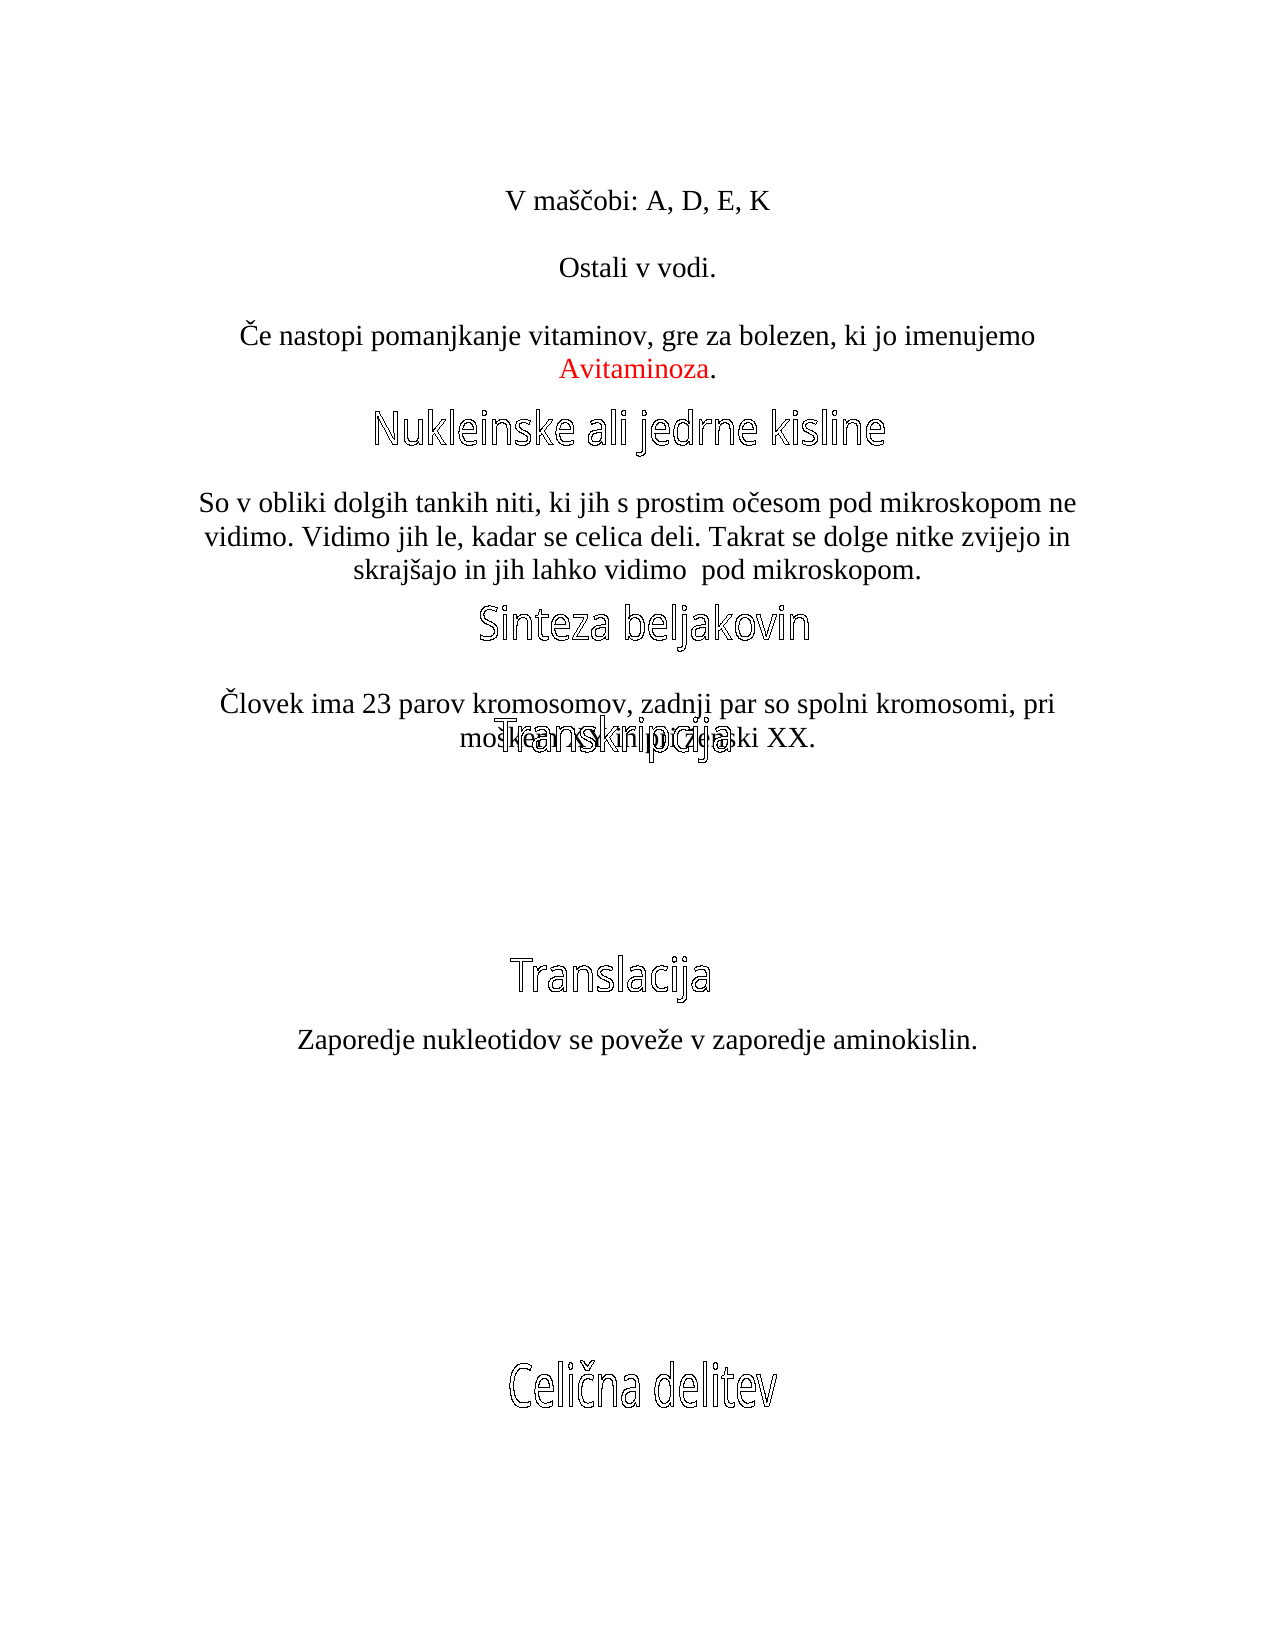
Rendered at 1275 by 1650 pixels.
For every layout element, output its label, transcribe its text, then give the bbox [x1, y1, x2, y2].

text Ostali v vodi. [187, 251, 1087, 284]
text Če nastopi pomanjkanje vitaminov, gre za bolezen, ki jo imenujemo Avitaminoza. [187, 318, 1087, 385]
text Zaporedje nukleotidov se poveže v zaporedje aminokislin. [187, 1022, 1087, 1056]
text V maščobi: A, D, E, K [187, 183, 1087, 217]
text So v obliki dolgih tankih niti, ki jih s prostim očesom pod mikroskopom ne vidimo. Vidimo jih le, kadar se celica deli. Takrat se dolge nitke zvijejo in skrajšajo in jih lahko vidimo pod mikroskopom. [187, 485, 1087, 586]
text Človek ima 23 parov kromosomov, zadnji par so spolni kromosomi, pri moškem XY in pri ženski XX. [187, 687, 1087, 754]
